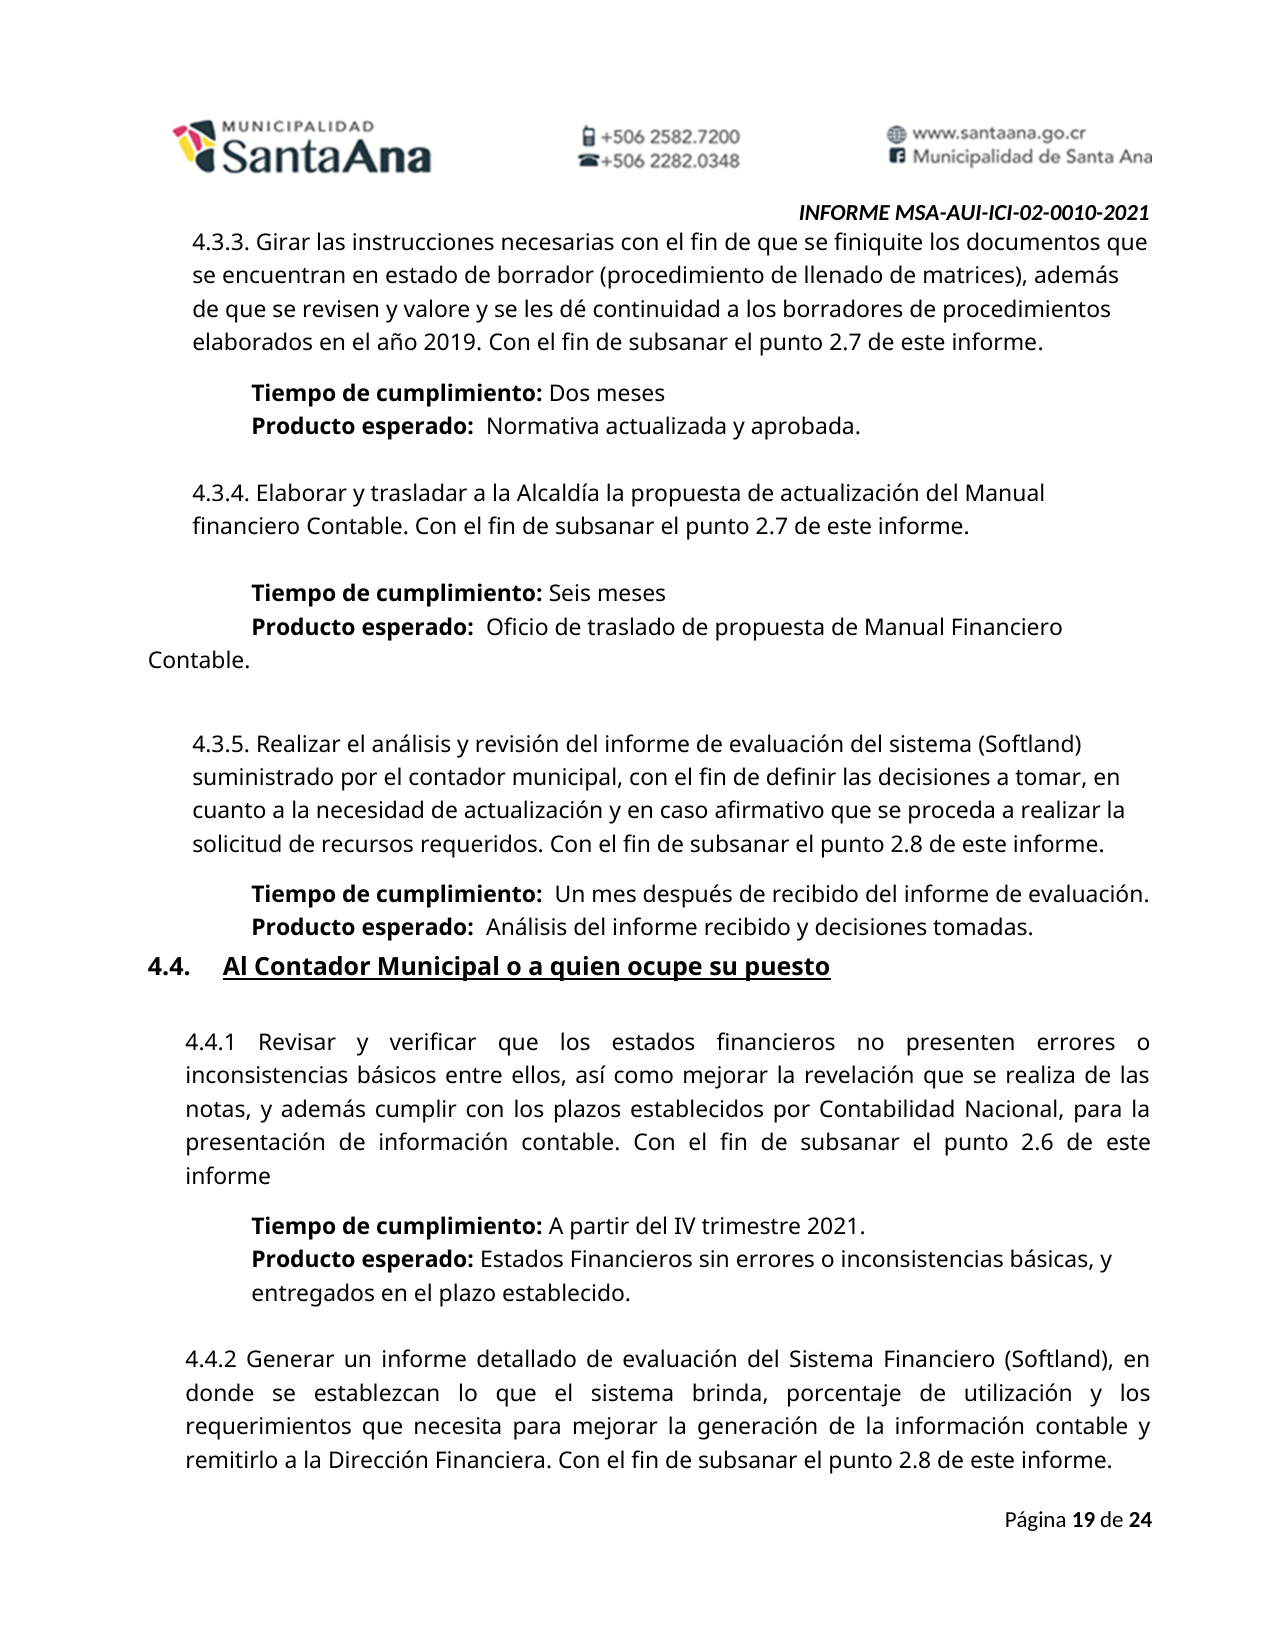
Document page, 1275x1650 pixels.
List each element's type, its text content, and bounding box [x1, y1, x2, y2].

text 4.4.1 Revisar y verificar que los estados financieros no presenten errores o inconsistencias básicos entre ellos, así como mejorar la revelación que se realiza de las notas, y además cumplir con los plazos establecidos por Contabilidad Nacional, para la presentación de información contable. Con el fin de subsanar el punto 2.6 de este informe [185, 1026, 1152, 1191]
text Producto esperado: Estados Financieros sin errores o inconsistencias básicas, y entregados en el plazo establecido. [251, 1243, 1152, 1308]
text Tiempo de cumplimiento: A partir del IV trimestre 2021. [148, 1210, 1152, 1241]
text Tiempo de cumplimiento: Dos meses [148, 376, 1152, 408]
list Al Contador Municipal o a quien ocupe su puesto [148, 949, 1152, 983]
text Tiempo de cumplimiento: Un mes después de recibido del informe de evaluación. [148, 878, 1152, 909]
text Producto esperado: Análisis del informe recibido y decisiones tomadas. [148, 911, 1152, 943]
text Tiempo de cumplimiento: Seis meses [148, 577, 1152, 608]
text 4.3.3. Girar las instrucciones necesarias con el fin de que se finiquite los documentos que se encuentran en estado de borrador (procedimiento de llenado de matrices), además de que se revisen y valore y se les dé continuidad a los borradores de procedimientos elaborados en el año 2019. Con el fin de subsanar el punto 2.7 de este informe. [192, 226, 1152, 358]
text 4.3.4. Elaborar y trasladar a la Alcaldía la propuesta de actualización del Manual financiero Contable. Con el fin de subsanar el punto 2.7 de este informe. [192, 477, 1152, 541]
text Producto esperado: Oficio de traslado de propuesta de Manual Financiero Contable. [148, 611, 1152, 675]
text 4.3.5. Realizar el análisis y revisión del informe de evaluación del sistema (Softland) suministrado por el contador municipal, con el fin de definir las decisiones a tomar, en cuanto a la necesidad de actualización y en caso afirmativo que se proceda a realizar la solicitud de recursos requeridos. Con el fin de subsanar el punto 2.8 de este informe. [192, 727, 1152, 859]
text 4.4.2 Generar un informe detallado de evaluación del Sistema Financiero (Softland), en donde se establezcan lo que el sistema brinda, porcentaje de utilización y los requerimientos que necesita para mejorar la generación de la información contable y remitirlo a la Dirección Financiera. Con el fin de subsanar el punto 2.8 de este informe. [185, 1343, 1152, 1475]
text Producto esperado: Normativa actualizada y aprobada. [148, 410, 1152, 441]
